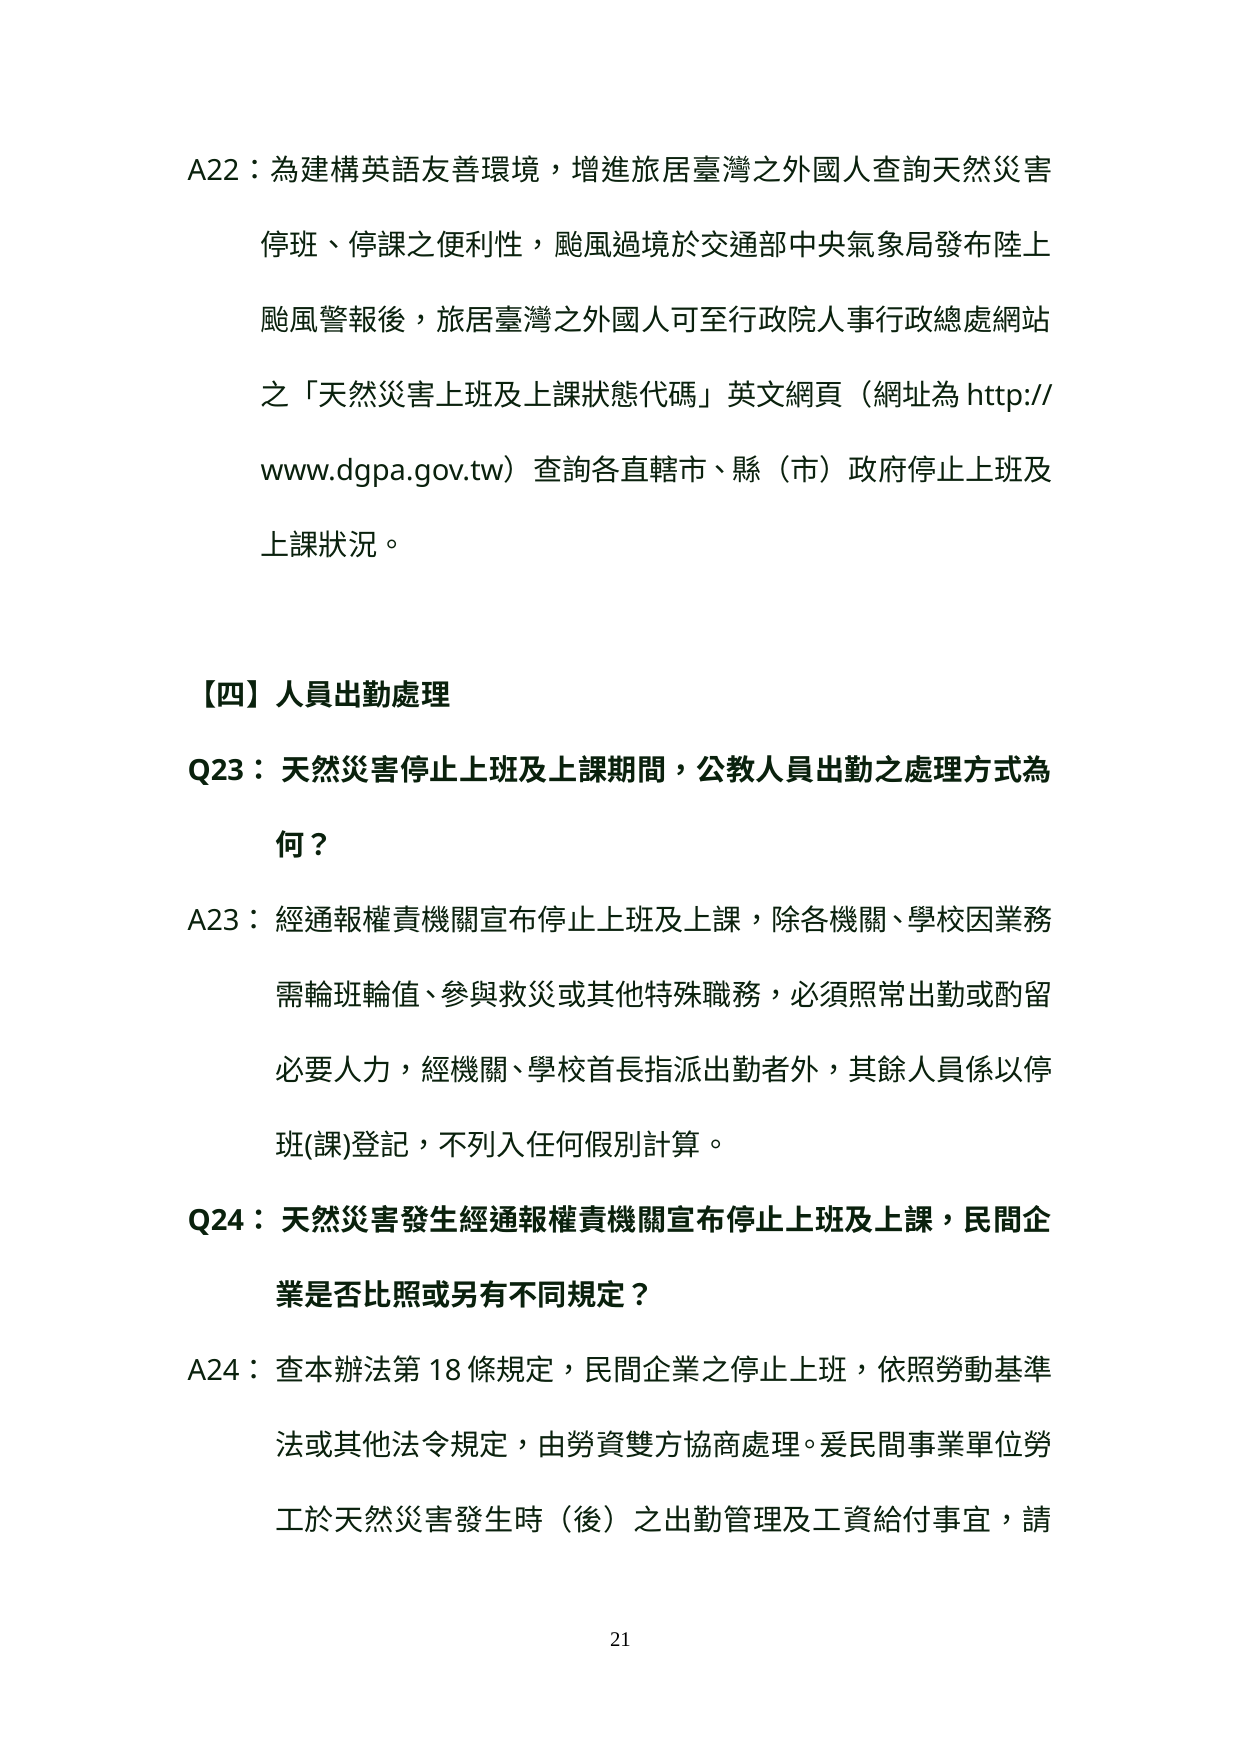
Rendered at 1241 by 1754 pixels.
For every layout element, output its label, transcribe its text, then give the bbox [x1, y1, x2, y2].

text A24： 查本辦法第18條規定，民間企業之停止上班，依照勞動基準法或其他法令規定，由勞資雙方協商處理。爰民間事業單位勞工於天然災害發生時（後）之出勤管理及工資給付事宜，請 [187, 1330, 1053, 1555]
text A22：為建構英語友善環境，增進旅居臺灣之外國人查詢天然災害停班、停課之便利性，颱風過境於交通部中央氣象局發布陸上颱風警報後，旅居臺灣之外國人可至行政院人事行政總處網站之「天然災害上班及上課狀態代碼」英文網頁（網址為http://www.dgpa.gov.tw）查詢各直轄市、縣（市）政府停止上班及上課狀況。 [187, 130, 1053, 580]
text Q23： 天然災害停止上班及上課期間，公教人員出勤之處理方式為何？ [187, 730, 1053, 880]
text 【四】人員出勤處理 [187, 655, 1053, 730]
text A23： 經通報權責機關宣布停止上班及上課，除各機關、學校因業務需輪班輪值、參與救災或其他特殊職務，必須照常出勤或酌留必要人力，經機關、學校首長指派出勤者外，其餘人員係以停班(課)登記，不列入任何假別計算。 [187, 880, 1053, 1180]
text Q24： 天然災害發生經通報權責機關宣布停止上班及上課，民間企業是否比照或另有不同規定？ [187, 1180, 1053, 1330]
